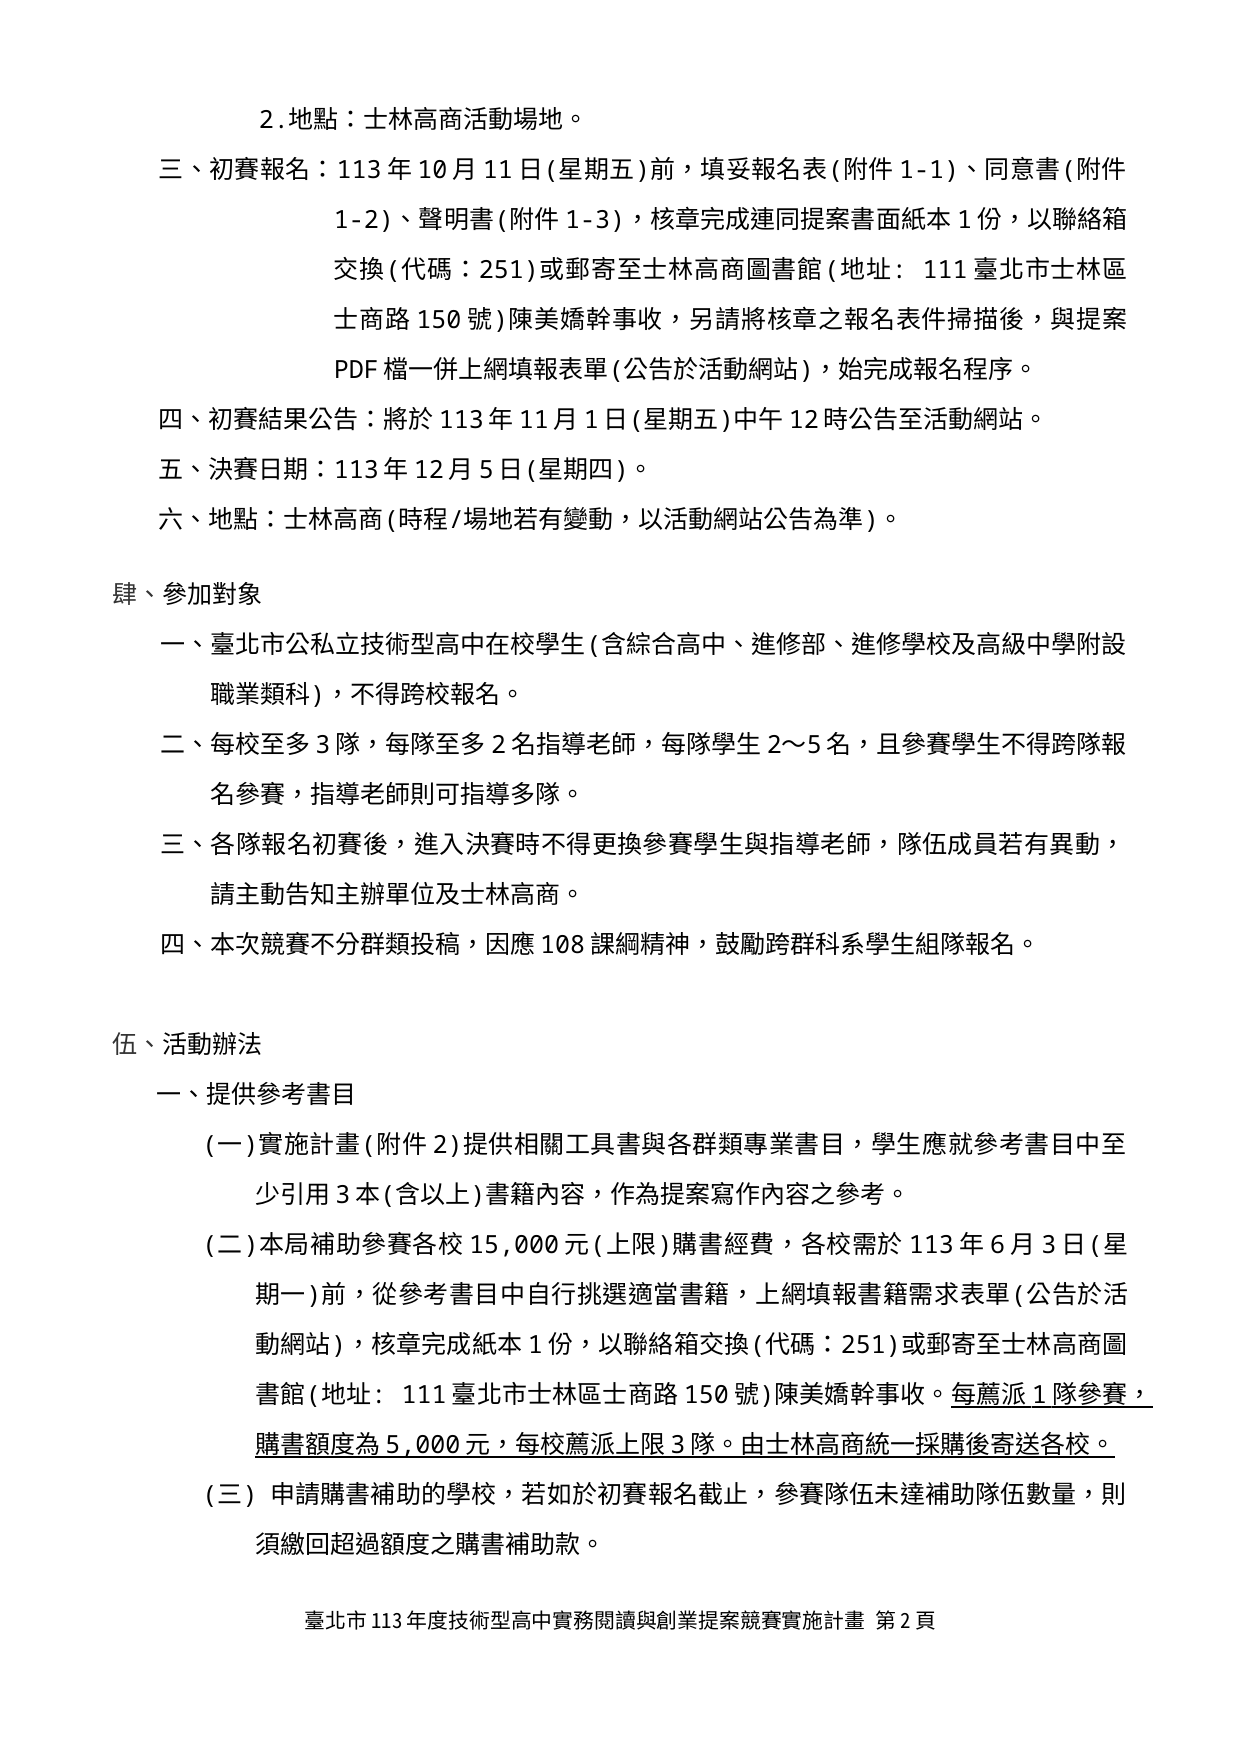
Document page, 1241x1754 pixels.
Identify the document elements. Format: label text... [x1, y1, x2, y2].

text 2.地點：士林高商活動場地。 [259, 89, 1128, 139]
text 四、本次競賽不分群類投稿，因應108課綱精神，鼓勵跨群科系學生組隊報名。 [160, 914, 1128, 964]
text (三) 申請購書補助的學校，若如於初賽報名截止，參賽隊伍未達補助隊伍數量，則須繳回超過額度之購書補助款。 [202, 1464, 1128, 1564]
text (一)實施計畫(附件2)提供相關工具書與各群類專業書目，學生應就參考書目中至少引用3本(含以上)書籍內容，作為提案寫作內容之參考。 [202, 1114, 1128, 1214]
text 五、決賽日期：113年12月5日(星期四)。 [159, 439, 1128, 489]
text 二、每校至多3隊，每隊至多2名指導老師，每隊學生2～5名，且參賽學生不得跨隊報名參賽，指導老師則可指導多隊。 [160, 714, 1128, 814]
text 一、臺北市公私立技術型高中在校學生(含綜合高中、進修部、進修學校及高級中學附設職業類科)，不得跨校報名。 [160, 614, 1128, 714]
text 三、各隊報名初賽後，進入決賽時不得更換參賽學生與指導老師，隊伍成員若有異動，請主動告知主辦單位及士林高商。 [160, 814, 1128, 914]
text 三、初賽報名：113年10月11日(星期五)前，填妥報名表(附件1-1)、同意書(附件1-2)、聲明書(附件1-3)，核章完成連同提案書面紙本1份，以聯絡箱交換(代碼：251)或郵寄至士林高商圖書館(地址: 111臺北市士林區士商路150號)陳美嬌幹事收，另請將核章之報名表件掃描後，與提案PDF檔一併上網填報表單(公告於活動網站)，始完成報名程序。 [159, 139, 1128, 389]
text (二)本局補助參賽各校15,000元(上限)購書經費，各校需於113年6月3日(星期一)前，從參考書目中自行挑選適當書籍，上網填報書籍需求表單(公告於活動網站)，核章完成紙本1份，以聯絡箱交換(代碼：251)或郵寄至士林高商圖書館(地址: 111臺北市士林區士商路150號)陳美嬌幹事收。每薦派1隊參賽，購書額度為5,000元，每校薦派上限3隊。由士林高商統一採購後寄送各校。 [202, 1214, 1128, 1464]
list 活動辦法 [112, 1014, 1128, 1064]
text 四、初賽結果公告：將於113年11月1日(星期五)中午12時公告至活動網站。 [159, 389, 1128, 439]
text 一、提供參考書目 [156, 1064, 1128, 1114]
list 參加對象 [112, 564, 1128, 614]
text 六、地點：士林高商(時程/場地若有變動，以活動網站公告為準)。 [159, 489, 1128, 539]
